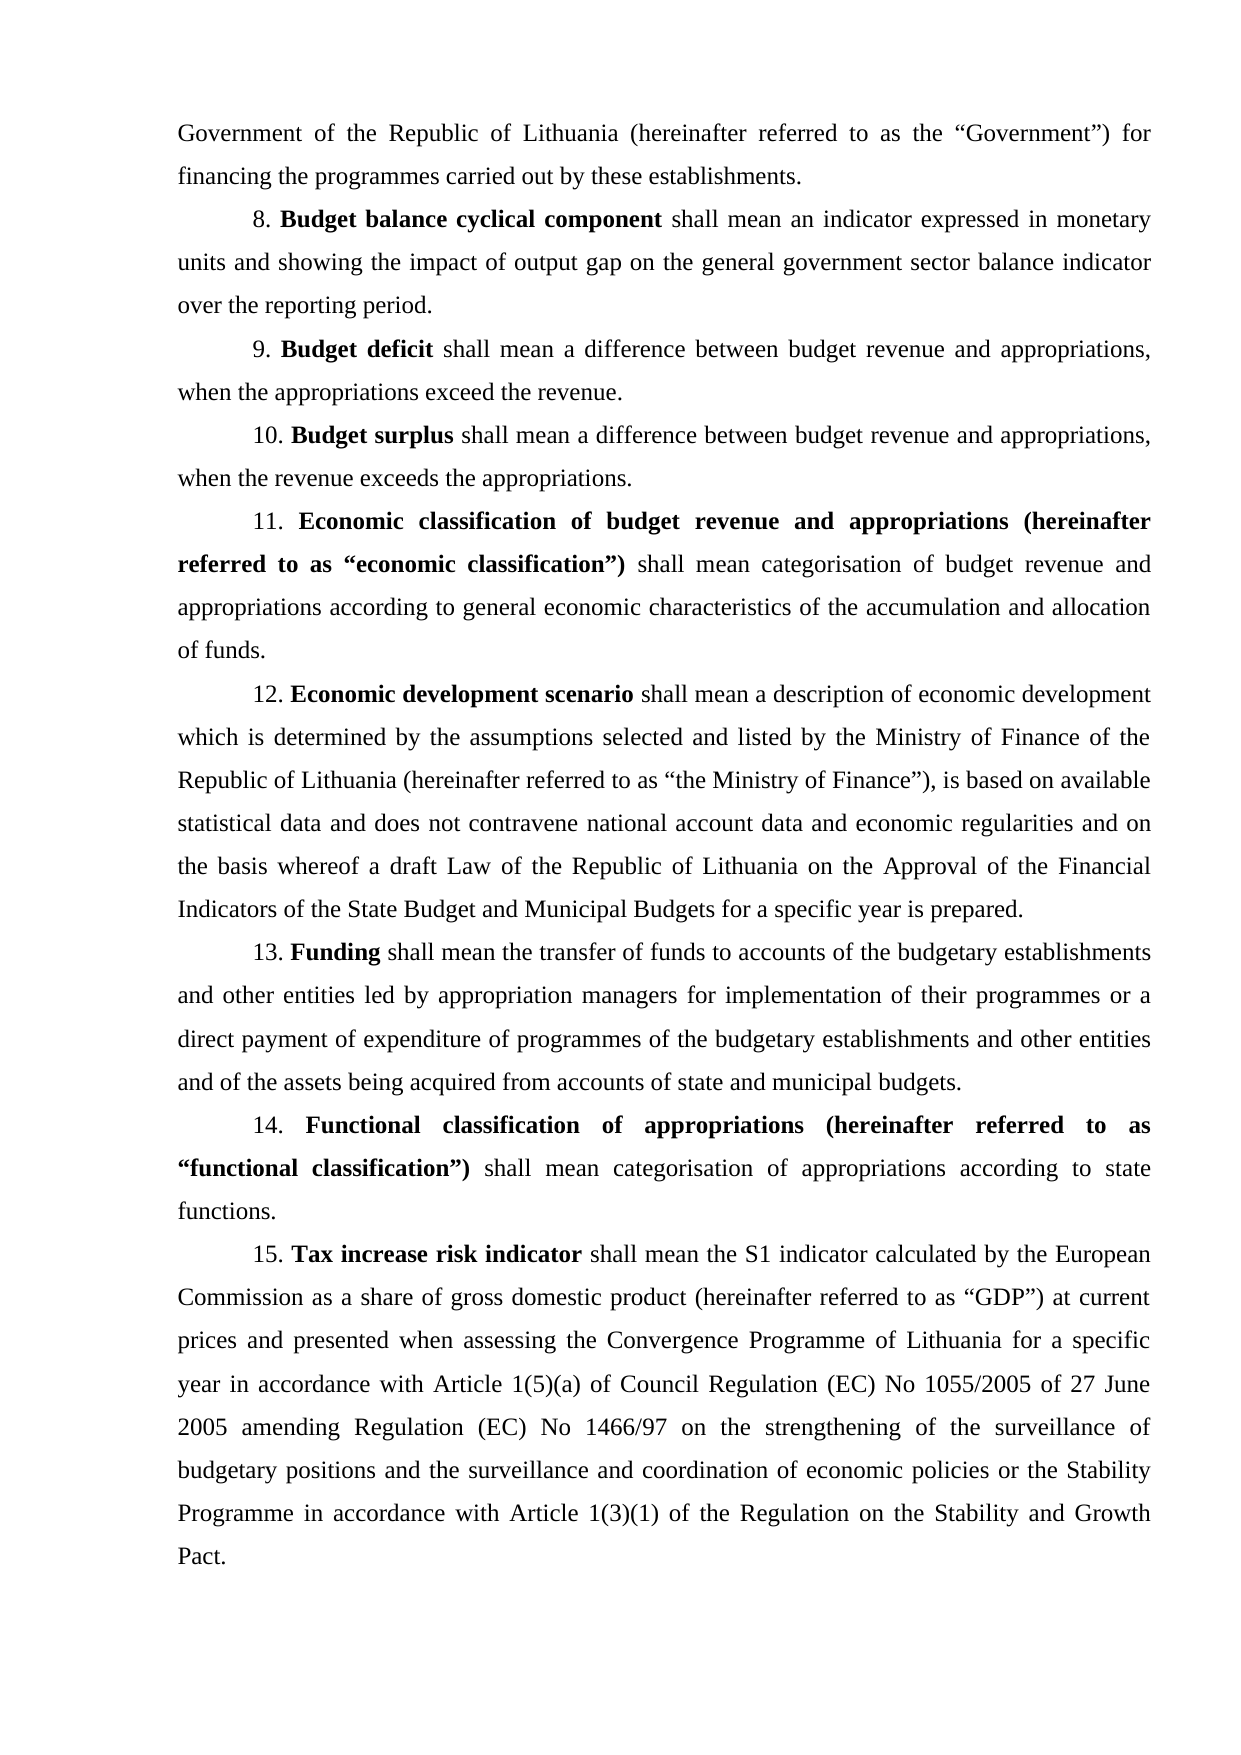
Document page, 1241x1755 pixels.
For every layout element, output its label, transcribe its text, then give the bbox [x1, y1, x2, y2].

text 15. Tax increase risk indicator shall mean the S1 indicator calculated by the European Commission as a share of gross domestic product (hereinafter referred to as “GDP”) at current prices and presented when assessing the Convergence Programme of Lithuania for a specific year in accordance with Article 1(5)(a) of Council Regulation (EC) No 1055/2005 of 27 June 2005 amending Regulation (EC) No 1466/97 on the strengthening of the surveillance of budgetary positions and the surveillance and coordination of economic policies or the Stability Programme in accordance with Article 1(3)(1) of the Regulation on the Stability and Growth Pact. [177, 1239, 1152, 1570]
text 10. Budget surplus shall mean a difference between budget revenue and appropriations, when the revenue exceeds the appropriations. [177, 420, 1152, 492]
text Government of the Republic of Lithuania (hereinafter referred to as the “Government”) for financing the programmes carried out by these establishments. [177, 118, 1152, 190]
text 14. Functional classification of appropriations (hereinafter referred to as “functional classification”) shall mean categorisation of appropriations according to state functions. [177, 1110, 1152, 1225]
text 8. Budget balance cyclical component shall mean an indicator expressed in monetary units and showing the impact of output gap on the general government sector balance indicator over the reporting period. [177, 204, 1152, 319]
text 12. Economic development scenario shall mean a description of economic development which is determined by the assumptions selected and listed by the Ministry of Finance of the Republic of Lithuania (hereinafter referred to as “the Ministry of Finance”), is based on available statistical data and does not contravene national account data and economic regularities and on the basis whereof a draft Law of the Republic of Lithuania on the Approval of the Financial Indicators of the State Budget and Municipal Budgets for a specific year is prepared. [177, 679, 1152, 923]
text 9. Budget deficit shall mean a difference between budget revenue and appropriations, when the appropriations exceed the revenue. [177, 334, 1152, 406]
text 11. Economic classification of budget revenue and appropriations (hereinafter referred to as “economic classification”) shall mean categorisation of budget revenue and appropriations according to general economic characteristics of the accumulation and allocation of funds. [177, 506, 1152, 664]
text 13. Funding shall mean the transfer of funds to accounts of the budgetary establishments and other entities led by appropriation managers for implementation of their programmes or a direct payment of expenditure of programmes of the budgetary establishments and other entities and of the assets being acquired from accounts of state and municipal budgets. [177, 937, 1152, 1096]
